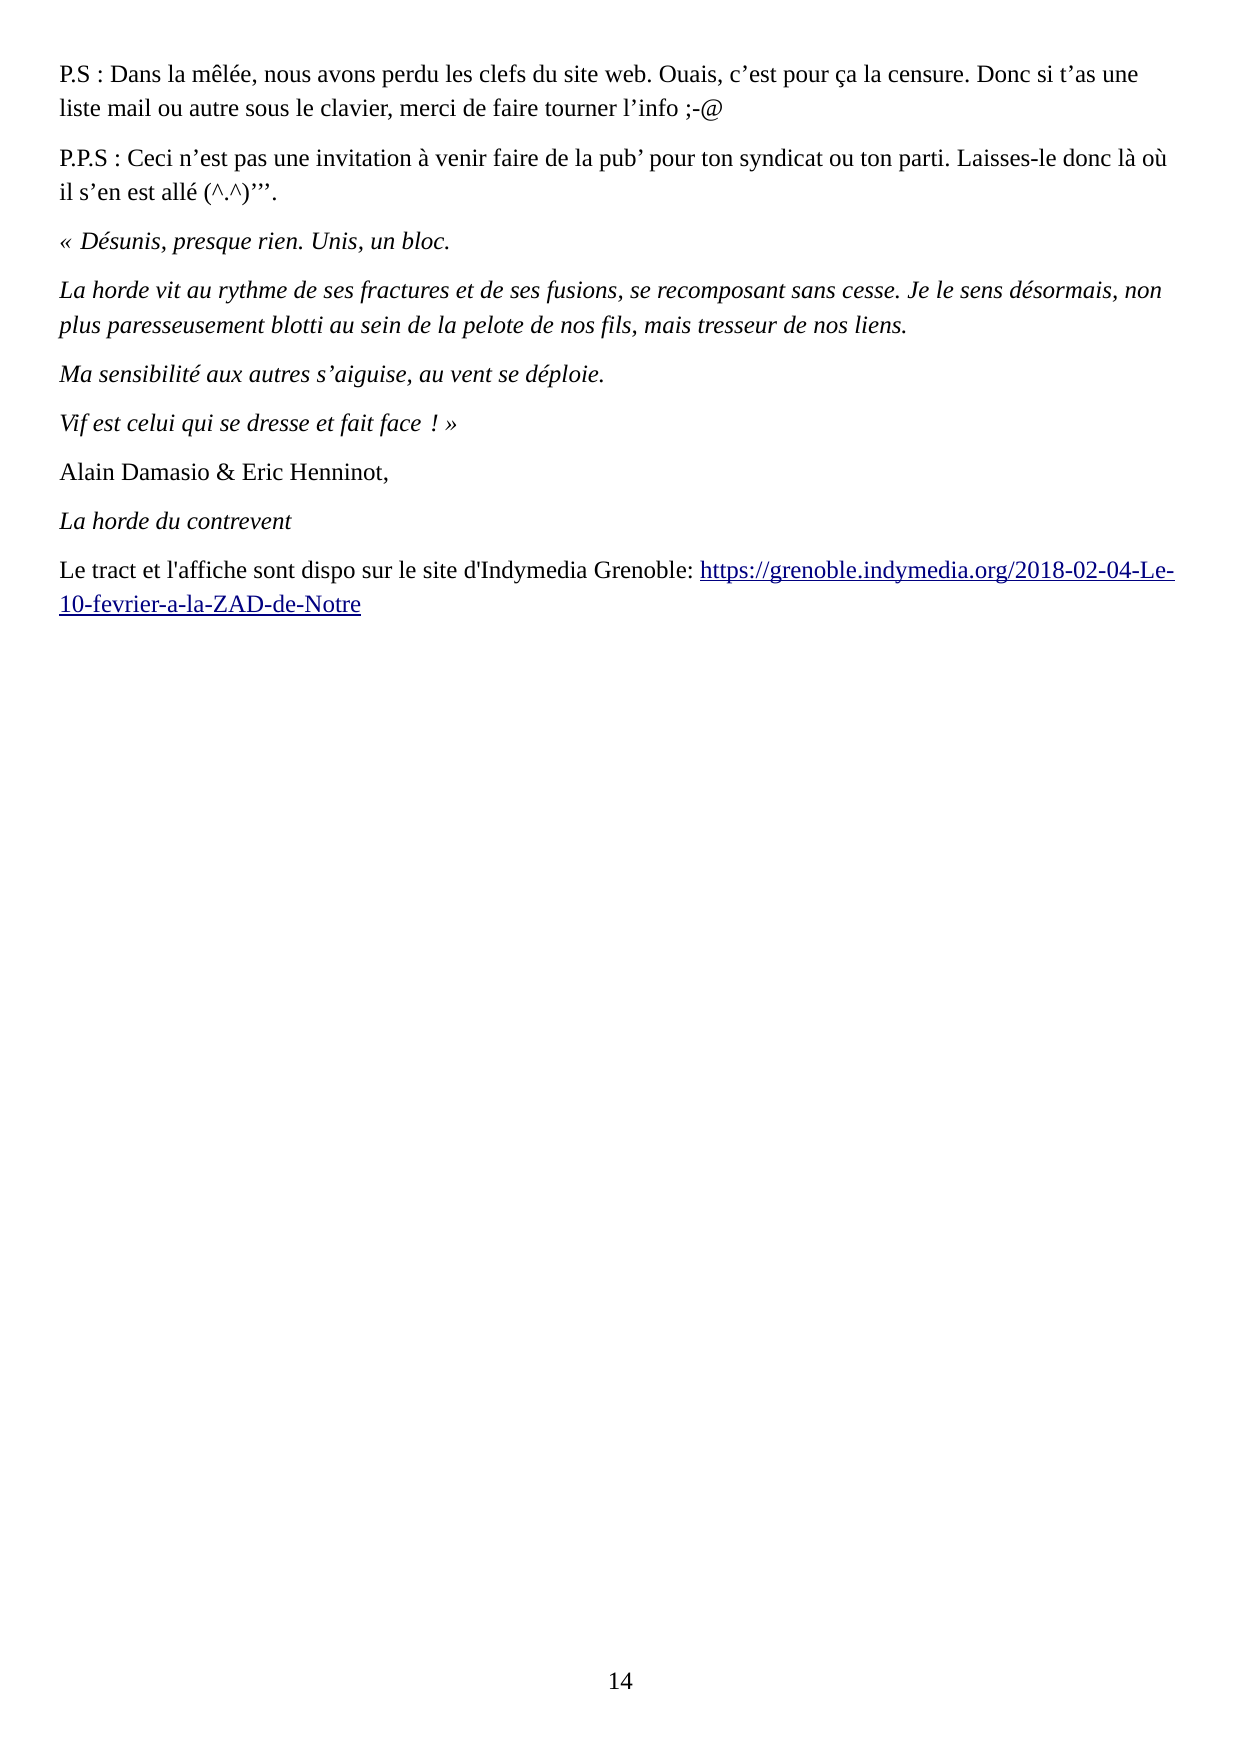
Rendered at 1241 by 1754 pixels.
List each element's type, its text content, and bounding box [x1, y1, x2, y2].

text La horde vit au rythme de ses fractures et de ses fusions, se recomposant sans cesse. Je le sens désormais, non plus paresseusement blotti au sein de la pelote de nos fils, mais tresseur de nos liens. [59, 275, 1181, 338]
text Ma sensibilité aux autres s’aiguise, au vent se déploie. [59, 359, 1181, 387]
text « Désunis, presque rien. Unis, un bloc. [59, 226, 1181, 255]
text La horde du contrevent [59, 506, 1181, 535]
text P.S : Dans la mêlée, nous avons perdu les clefs du site web. Ouais, c’est pour ça la censure. Donc si t’as une liste mail ou autre sous le clavier, merci de faire tourner l’info ;-@ [59, 59, 1181, 122]
text P.P.S : Ceci n’est pas une invitation à venir faire de la pub’ pour ton syndicat ou ton parti. Laisses-le donc là où il s’en est allé (^.^)’’’. [59, 143, 1181, 206]
text Le tract et l'affiche sont dispo sur le site d'Indymedia Grenoble: https://grenoble.indymedia.org/2018-02-04-Le-10-fevrier-a-la-ZAD-de-Notre [59, 555, 1181, 618]
text Alain Damasio & Eric Henninot, [59, 457, 1181, 486]
text Vif est celui qui se dresse et fait face ! » [59, 408, 1181, 437]
